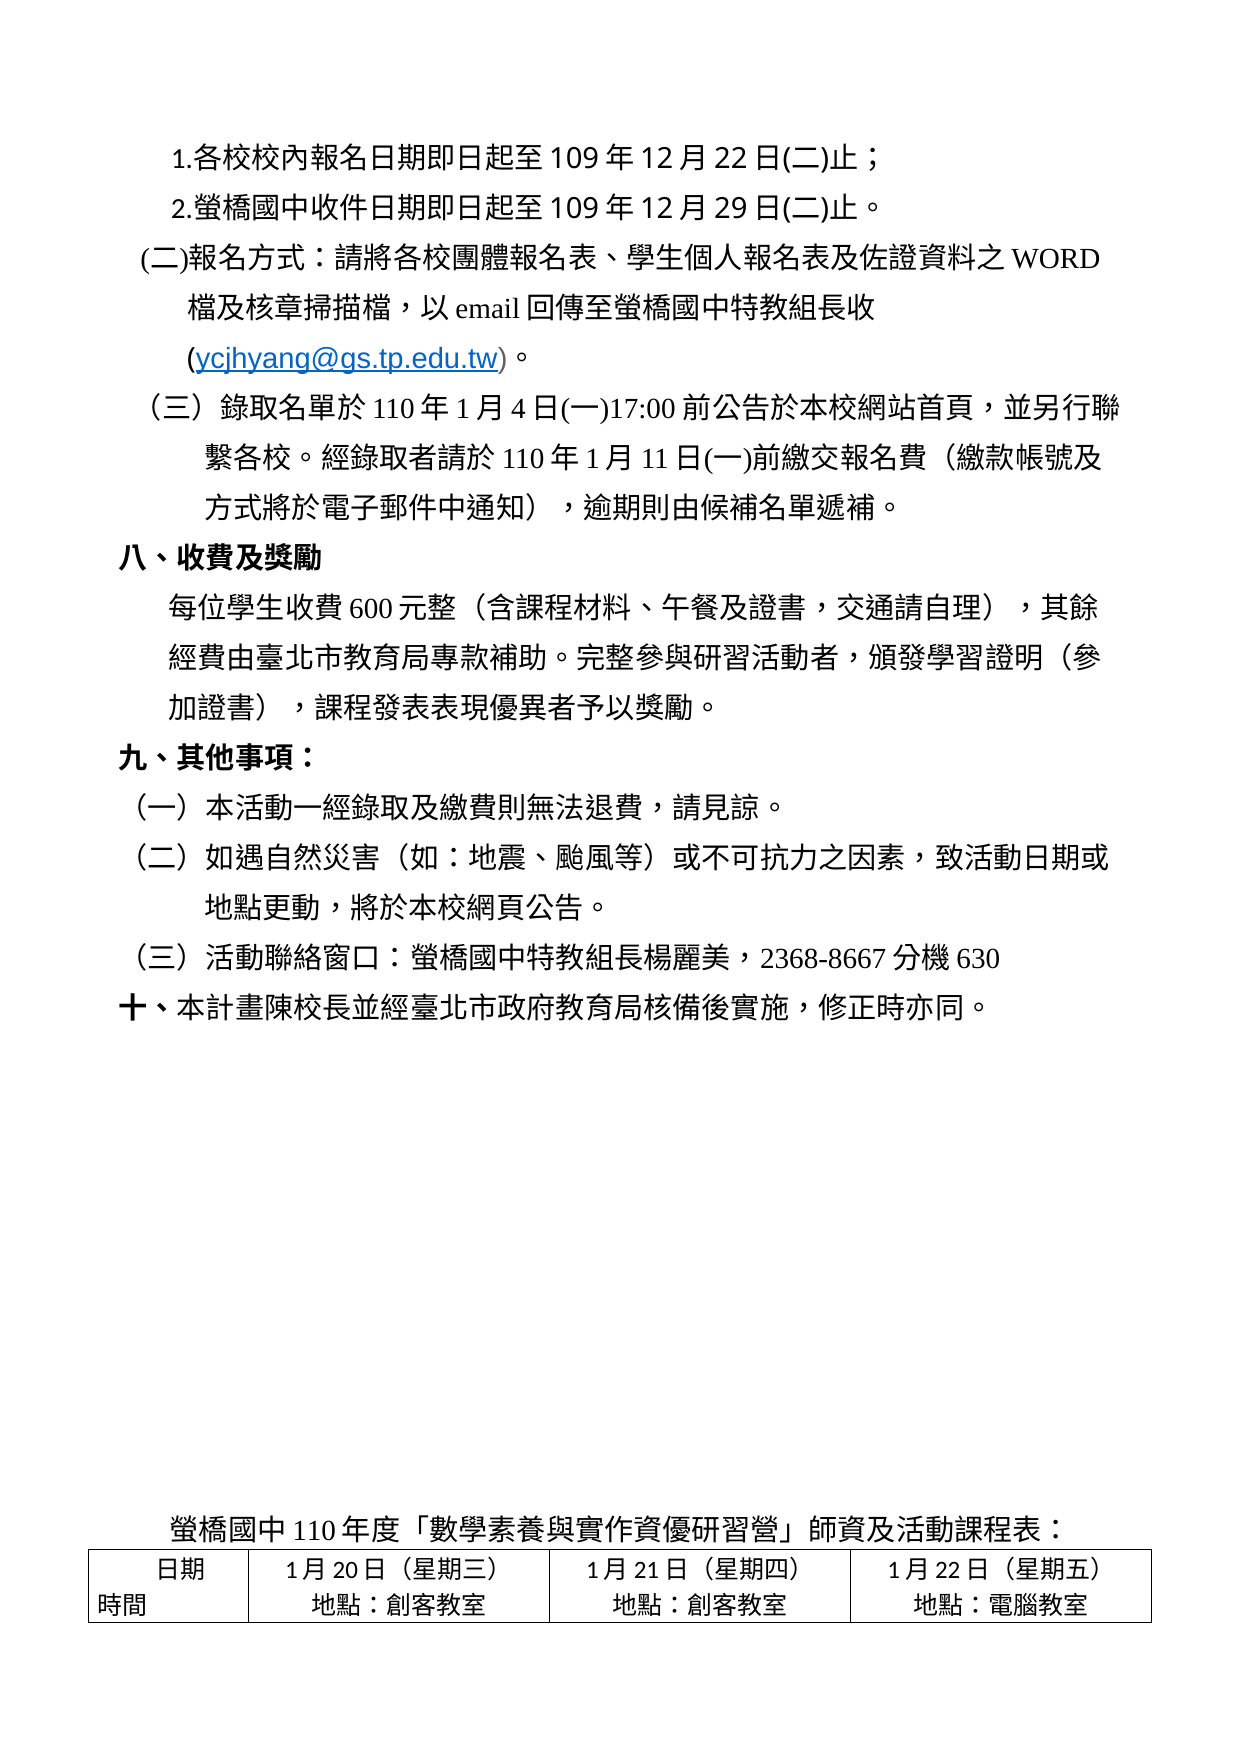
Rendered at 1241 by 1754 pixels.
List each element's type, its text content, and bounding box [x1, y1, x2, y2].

text （三）錄取名單於110年1月4日(一)17:00 前公告於本校網站首頁，並另行聯繫各校。經錄取者請於110年1月11日(一)前繳交報名費（繳款帳號及方式將於電子郵件中通知），逾期則由候補名單遞補。 [118, 377, 1122, 527]
text 每位學生收費600元整（含課程材料、午餐及證書，交通請自理），其餘經費由臺北市教育局專款補助。完整參與研習活動者，頒發學習證明（參加證書），課程發表表現優異者予以獎勵。 [168, 577, 1122, 727]
text (二)報名方式：請將各校團體報名表、學生個人報名表及佐證資料之WORD檔及核章掃描檔，以email回傳至螢橋國中特教組長收(ycjhyang@gs.tp.edu.tw)。 [118, 227, 1122, 377]
text 十、本計畫陳校長並經臺北市政府教育局核備後實施，修正時亦同。 [118, 977, 1122, 1027]
text 1.各校校內報名日期即日起至109年12月22日(二)止； [118, 127, 1122, 177]
text 螢橋國中110年度「數學素養與實作資優研習營」師資及活動課程表： [118, 1506, 1122, 1548]
table_header 1月20日（星期三） 地點：創客教室 [249, 1550, 549, 1622]
text （二）如遇自然災害（如：地震、颱風等）或不可抗力之因素，致活動日期或地點更動，將於本校網頁公告。 [118, 827, 1122, 927]
text 九、其他事項： [118, 727, 1122, 777]
text （三）活動聯絡窗口：螢橋國中特教組長楊麗美，2368-8667分機630 [118, 927, 1122, 977]
text 八、收費及獎勵 [118, 527, 1122, 577]
text （一）本活動一經錄取及繳費則無法退費，請見諒。 [118, 777, 1122, 827]
table_header 1月21日（星期四） 地點：創客教室 [550, 1550, 850, 1622]
table_header 日期 時間 [89, 1550, 248, 1622]
text 2.螢橋國中收件日期即日起至109年12月29日(二)止。 [118, 177, 1122, 227]
table_header 1月22日（星期五） 地點：電腦教室 [851, 1550, 1151, 1622]
